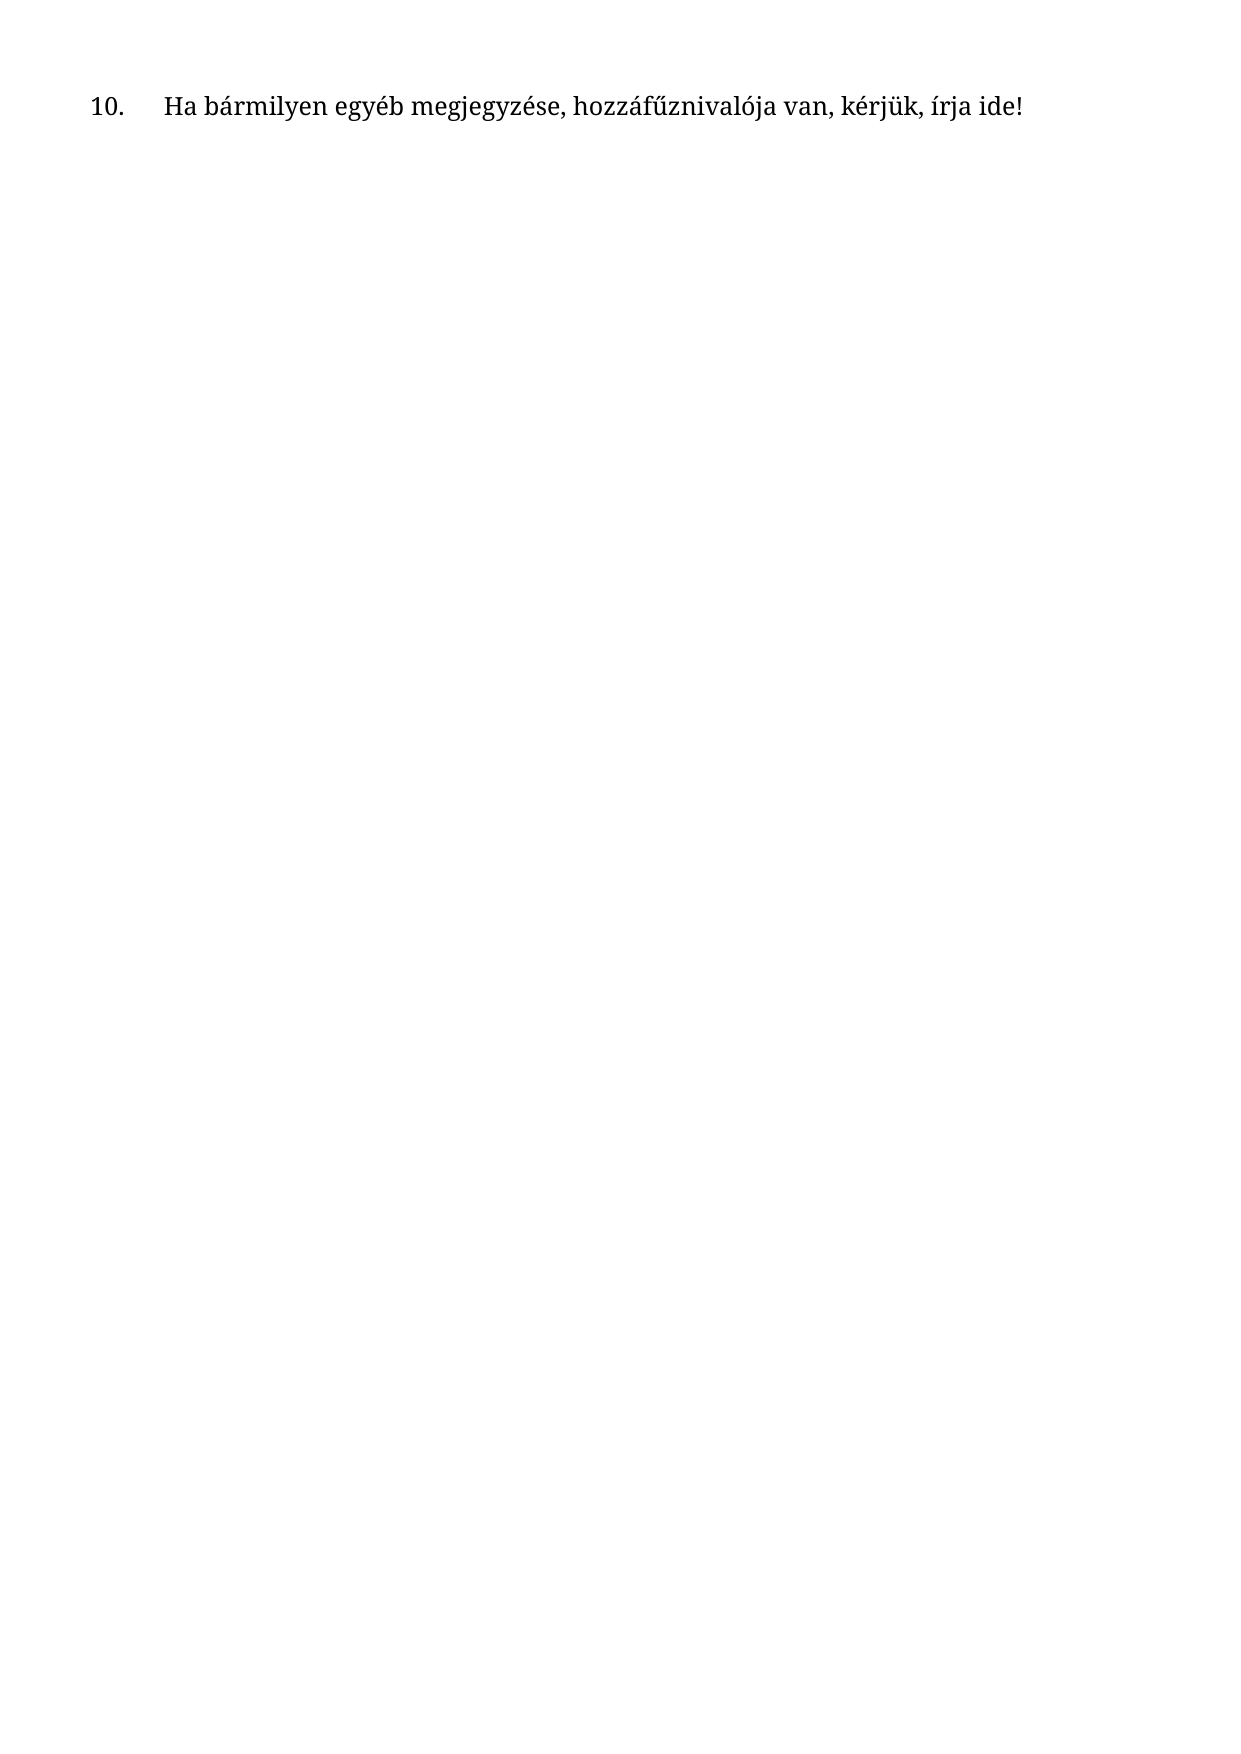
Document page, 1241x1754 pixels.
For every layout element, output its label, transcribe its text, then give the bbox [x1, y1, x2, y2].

list Ha bármilyen egyéb megjegyzése, hozzáfűznivalója van, kérjük, írja ide! [90, 88, 1152, 157]
